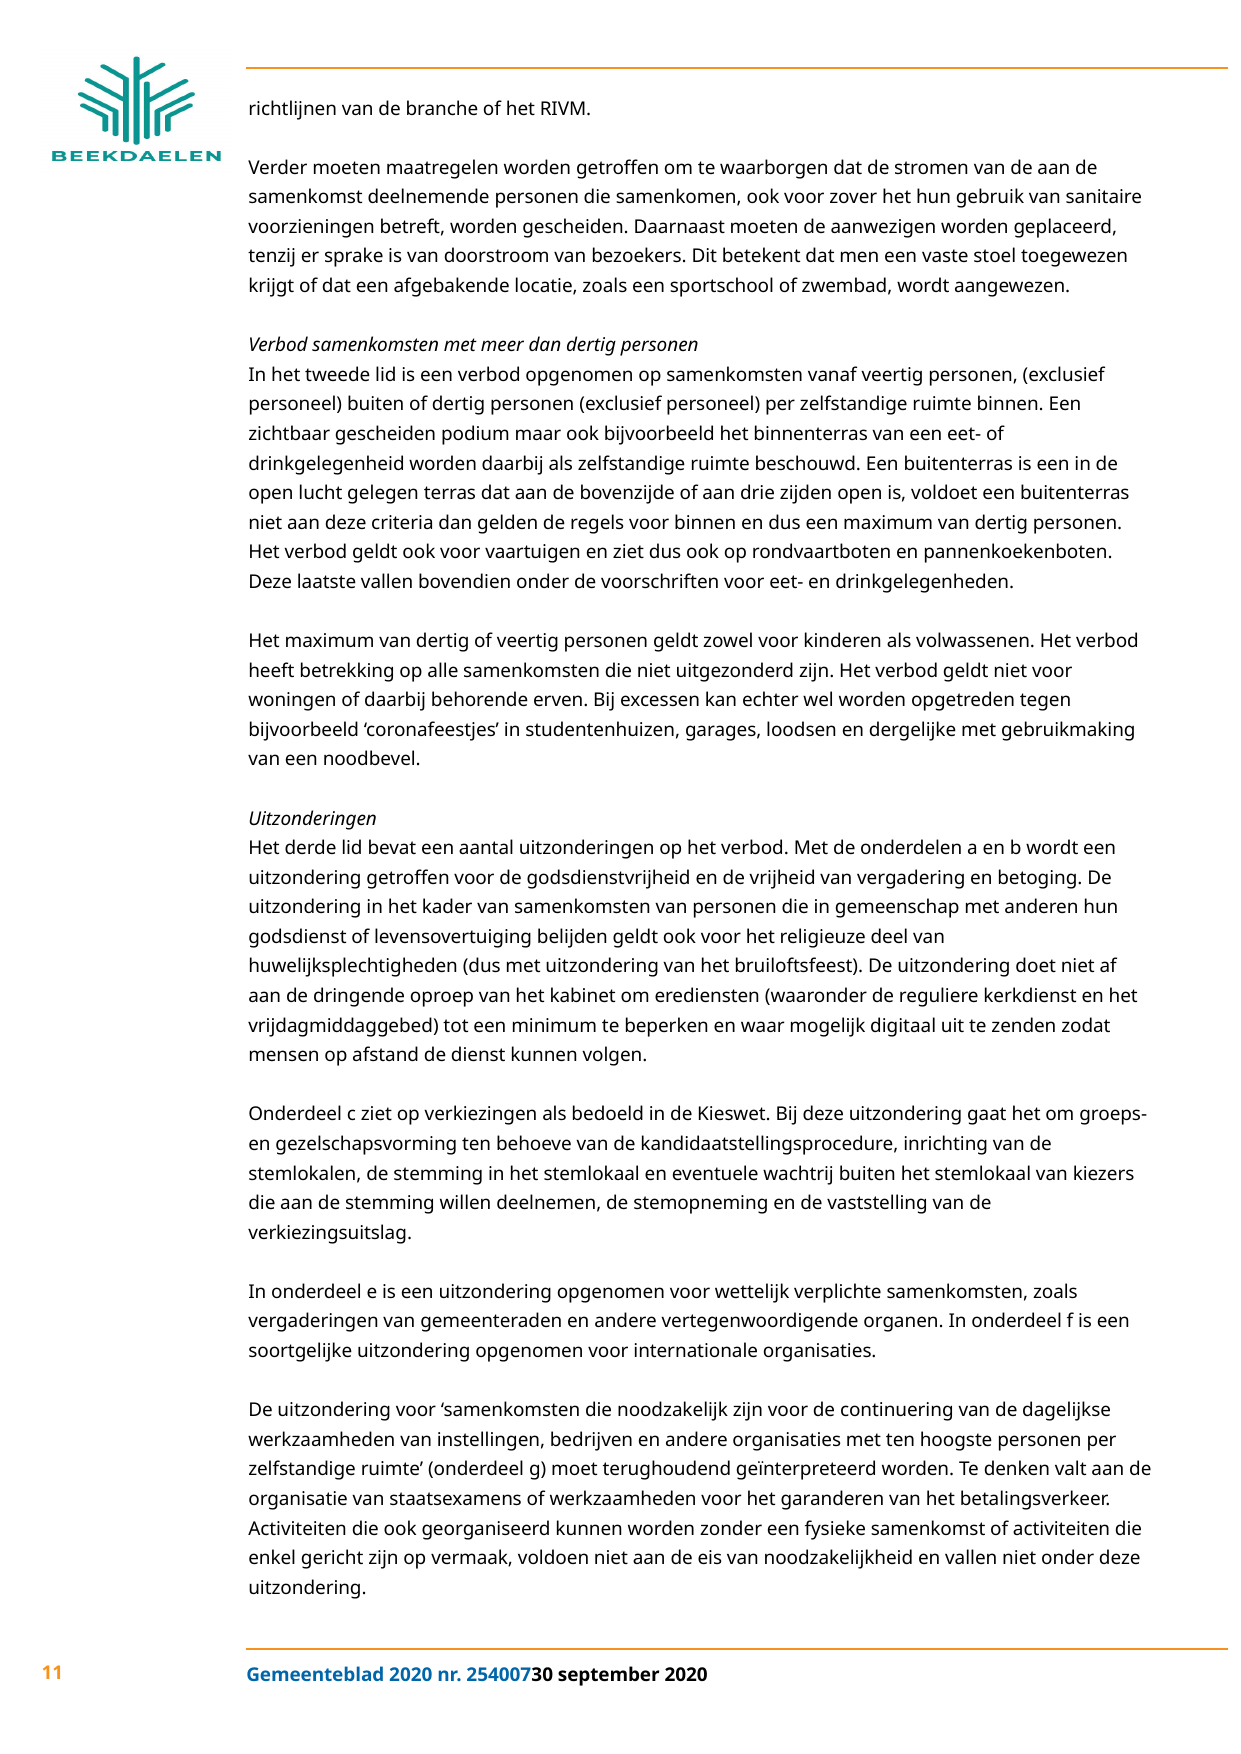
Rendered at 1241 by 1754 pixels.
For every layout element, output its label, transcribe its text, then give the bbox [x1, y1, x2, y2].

text Uitzonderingen [248, 805, 1152, 831]
text Verder moeten maatregelen worden getroffen om te waarborgen dat de stromen van de aan de samenkomst deelnemende personen die samenkomen, ook voor zover het hun gebruik van sanitaire voorzieningen betreft, worden gescheiden. Daarnaast moeten de aanwezigen worden geplaceerd, tenzij er sprake is van doorstroom van bezoekers. Dit betekent dat men een vaste stoel toegewezen krijgt of dat een afgebakende locatie, zoals een sportschool of zwembad, wordt aangewezen. [248, 154, 1152, 298]
text In onderdeel e is een uitzondering opgenomen voor wettelijk verplichte samenkomsten, zoals vergaderingen van gemeenteraden en andere vertegenwoordigende organen. In onderdeel f is een soortgelijke uitzondering opgenomen voor internationale organisaties. [248, 1278, 1152, 1363]
text richtlijnen van de branche of het RIVM. [248, 95, 1152, 121]
text De uitzondering voor ‘samenkomsten die noodzakelijk zijn voor de continuering van de dagelijkse werkzaamheden van instellingen, bedrijven en andere organisaties met ten hoogste personen per zelfstandige ruimte’ (onderdeel g) moet terughoudend geïnterpreteerd worden. Te denken valt aan de organisatie van staatsexamens of werkzaamheden voor het garanderen van het betalingsverkeer. Activiteiten die ook georganiseerd kunnen worden zonder een fysieke samenkomst of activiteiten die enkel gericht zijn op vermaak, voldoen niet aan de eis van noodzakelijkheid en vallen niet onder deze uitzondering. [248, 1396, 1152, 1600]
text Het derde lid bevat een aantal uitzonderingen op het verbod. Met de onderdelen a en b wordt een uitzondering getroffen voor de godsdienstvrijheid en de vrijheid van vergadering en betoging. De uitzondering in het kader van samenkomsten van personen die in gemeenschap met anderen hun godsdienst of levensovertuiging belijden geldt ook voor het religieuze deel van huwelijksplechtigheden (dus met uitzondering van het bruiloftsfeest). De uitzondering doet niet af aan de dringende oproep van het kabinet om erediensten (waaronder de reguliere kerkdienst en het vrijdagmiddaggebed) tot een minimum te beperken en waar mogelijk digitaal uit te zenden zodat mensen op afstand de dienst kunnen volgen. [248, 834, 1152, 1067]
text Verbod samenkomsten met meer dan dertig personen [248, 331, 1152, 357]
text Onderdeel c ziet op verkiezingen als bedoeld in de Kieswet. Bij deze uitzondering gaat het om groeps- en gezelschapsvorming ten behoeve van de kandidaatstellingsprocedure, inrichting van de stemlokalen, de stemming in het stemlokaal en eventuele wachtrij buiten het stemlokaal van kiezers die aan de stemming willen deelnemen, de stemopneming en de vaststelling van de verkiezingsuitslag. [248, 1101, 1152, 1245]
picture [41, 47, 231, 172]
text Het maximum van dertig of veertig personen geldt zowel voor kinderen als volwassenen. Het verbod heeft betrekking op alle samenkomsten die niet uitgezonderd zijn. Het verbod geldt niet voor woningen of daarbij behorende erven. Bij excessen kan echter wel worden opgetreden tegen bijvoorbeeld ‘coronafeestjes’ in studentenhuizen, garages, loodsen en dergelijke met gebruikmaking van een noodbevel. [248, 627, 1152, 771]
text In het tweede lid is een verbod opgenomen op samenkomsten vanaf veertig personen, (exclusief personeel) buiten of dertig personen (exclusief personeel) per zelfstandige ruimte binnen. Een zichtbaar gescheiden podium maar ook bijvoorbeeld het binnenterras van een eet- of drinkgelegenheid worden daarbij als zelfstandige ruimte beschouwd. Een buitenterras is een in de open lucht gelegen terras dat aan de bovenzijde of aan drie zijden open is, voldoet een buitenterras niet aan deze criteria dan gelden de regels voor binnen en dus een maximum van dertig personen. Het verbod geldt ook voor vaartuigen en ziet dus ook op rondvaartboten en pannenkoekenboten. Deze laatste vallen bovendien onder de voorschriften voor eet- en drinkgelegenheden. [248, 361, 1152, 594]
